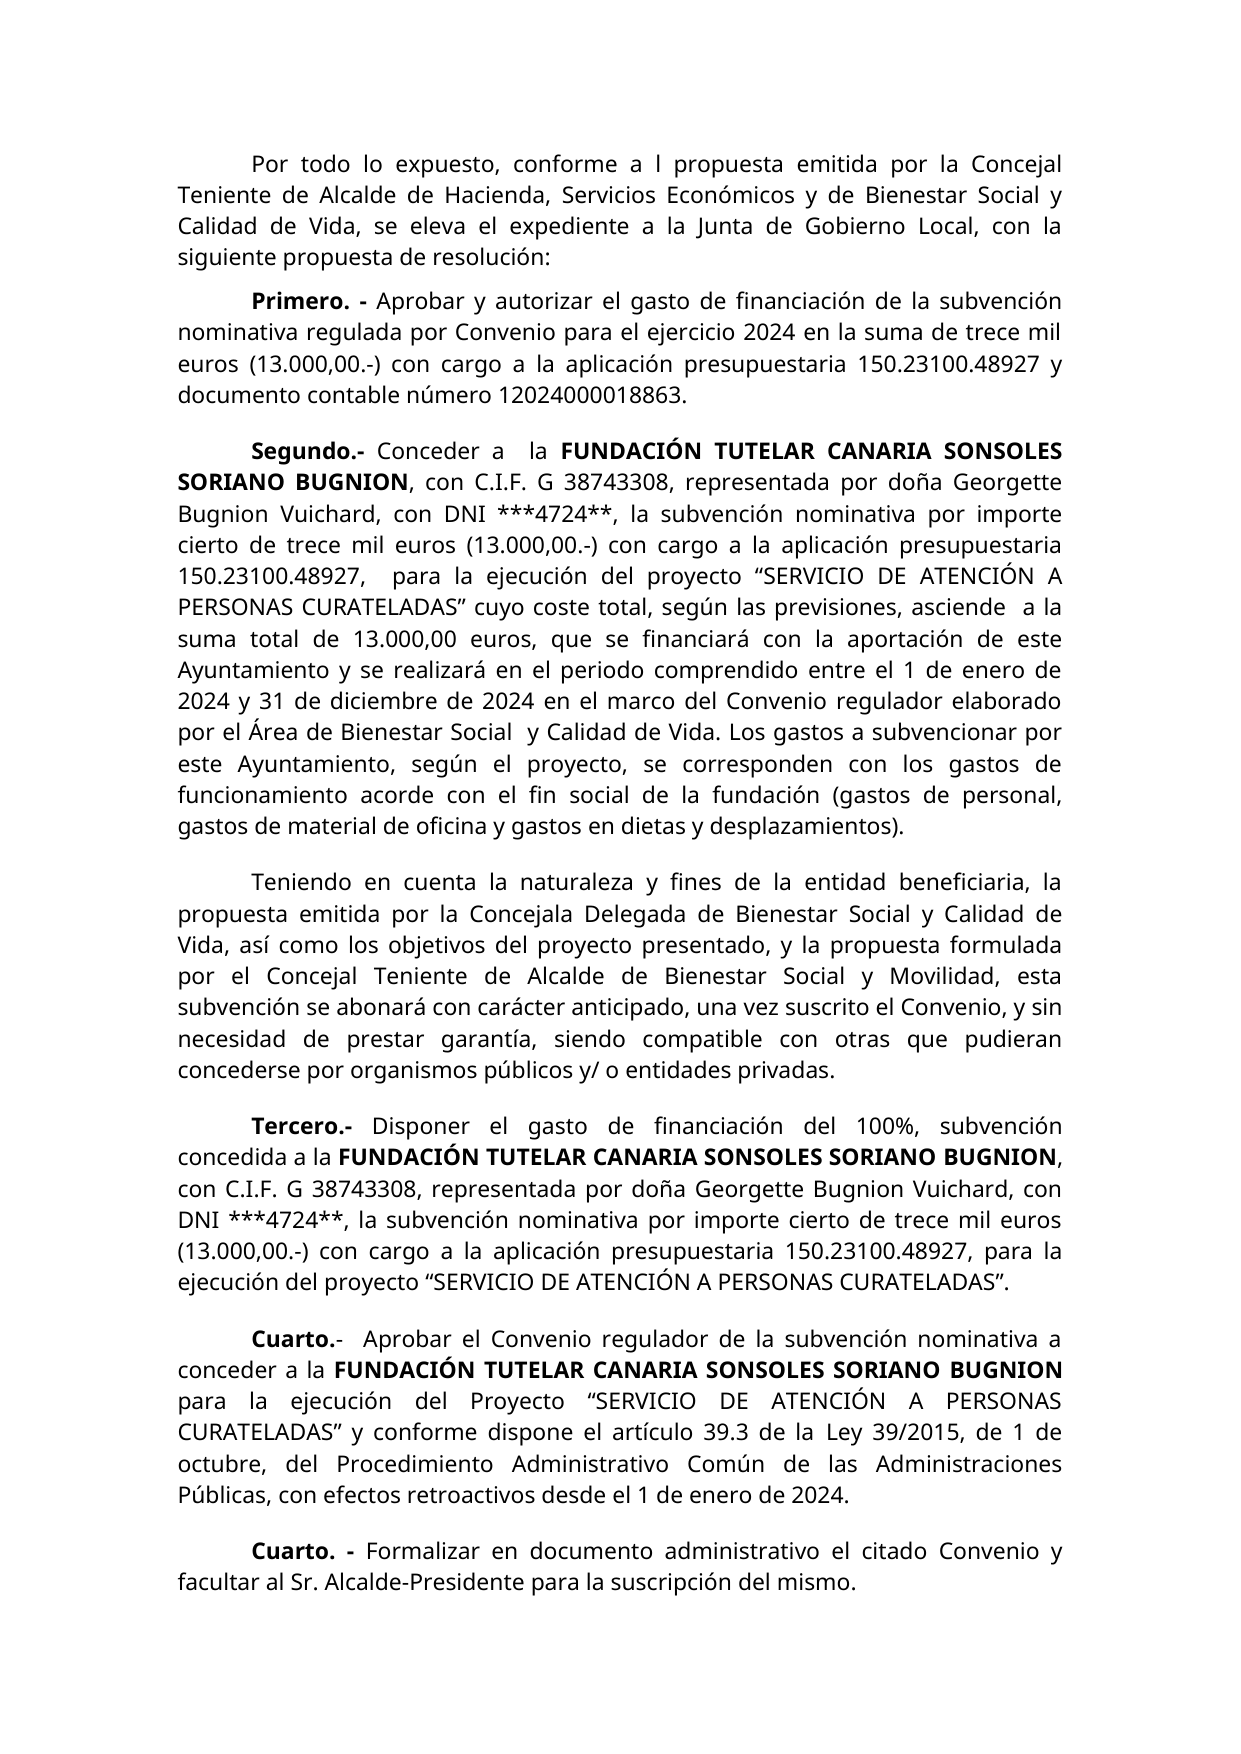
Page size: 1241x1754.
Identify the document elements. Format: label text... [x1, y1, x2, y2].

text Cuarto.- Aprobar el Convenio regulador de la subvención nominativa a conceder a la FUNDACIÓN TUTELAR CANARIA SONSOLES SORIANO BUGNION para la ejecución del Proyecto “SERVICIO DE ATENCIÓN A PERSONAS CURATELADAS” y conforme dispone el artículo 39.3 de la Ley 39/2015, de 1 de octubre, del Procedimiento Administrativo Común de las Administraciones Públicas, con efectos retroactivos desde el 1 de enero de 2024. [177, 1323, 1063, 1510]
text Segundo.- Conceder a la FUNDACIÓN TUTELAR CANARIA SONSOLES SORIANO BUGNION, con C.I.F. G 38743308, representada por doña Georgette Bugnion Vuichard, con DNI ***4724**, la subvención nominativa por importe cierto de trece mil euros (13.000,00.-) con cargo a la aplicación presupuestaria 150.23100.48927, para la ejecución del proyecto “SERVICIO DE ATENCIÓN A PERSONAS CURATELADAS” cuyo coste total, según las previsiones, asciende a la suma total de 13.000,00 euros, que se financiará con la aportación de este Ayuntamiento y se realizará en el periodo comprendido entre el 1 de enero de 2024 y 31 de diciembre de 2024 en el marco del Convenio regulador elaborado por el Área de Bienestar Social y Calidad de Vida. Los gastos a subvencionar por este Ayuntamiento, según el proyecto, se corresponden con los gastos de funcionamiento acorde con el fin social de la fundación (gastos de personal, gastos de material de oficina y gastos en dietas y desplazamientos). [177, 435, 1063, 841]
text Primero. - Aprobar y autorizar el gasto de financiación de la subvención nominativa regulada por Convenio para el ejercicio 2024 en la suma de trece mil euros (13.000,00.-) con cargo a la aplicación presupuestaria 150.23100.48927 y documento contable número 12024000018863. [177, 285, 1063, 410]
text Por todo lo expuesto, conforme a l propuesta emitida por la Concejal Teniente de Alcalde de Hacienda, Servicios Económicos y de Bienestar Social y Calidad de Vida, se eleva el expediente a la Junta de Gobierno Local, con la siguiente propuesta de resolución: [177, 148, 1063, 273]
text Tercero.- Disponer el gasto de financiación del 100%, subvención concedida a la FUNDACIÓN TUTELAR CANARIA SONSOLES SORIANO BUGNION, con C.I.F. G 38743308, representada por doña Georgette Bugnion Vuichard, con DNI ***4724**, la subvención nominativa por importe cierto de trece mil euros (13.000,00.-) con cargo a la aplicación presupuestaria 150.23100.48927, para la ejecución del proyecto “SERVICIO DE ATENCIÓN A PERSONAS CURATELADAS”. [177, 1110, 1063, 1298]
text Teniendo en cuenta la naturaleza y fines de la entidad beneficiaria, la propuesta emitida por la Concejala Delegada de Bienestar Social y Calidad de Vida, así como los objetivos del proyecto presentado, y la propuesta formulada por el Concejal Teniente de Alcalde de Bienestar Social y Movilidad, esta subvención se abonará con carácter anticipado, una vez suscrito el Convenio, y sin necesidad de prestar garantía, siendo compatible con otras que pudieran concederse por organismos públicos y/ o entidades privadas. [177, 866, 1063, 1085]
text Cuarto. - Formalizar en documento administrativo el citado Convenio y facultar al Sr. Alcalde-Presidente para la suscripción del mismo. [177, 1535, 1063, 1598]
